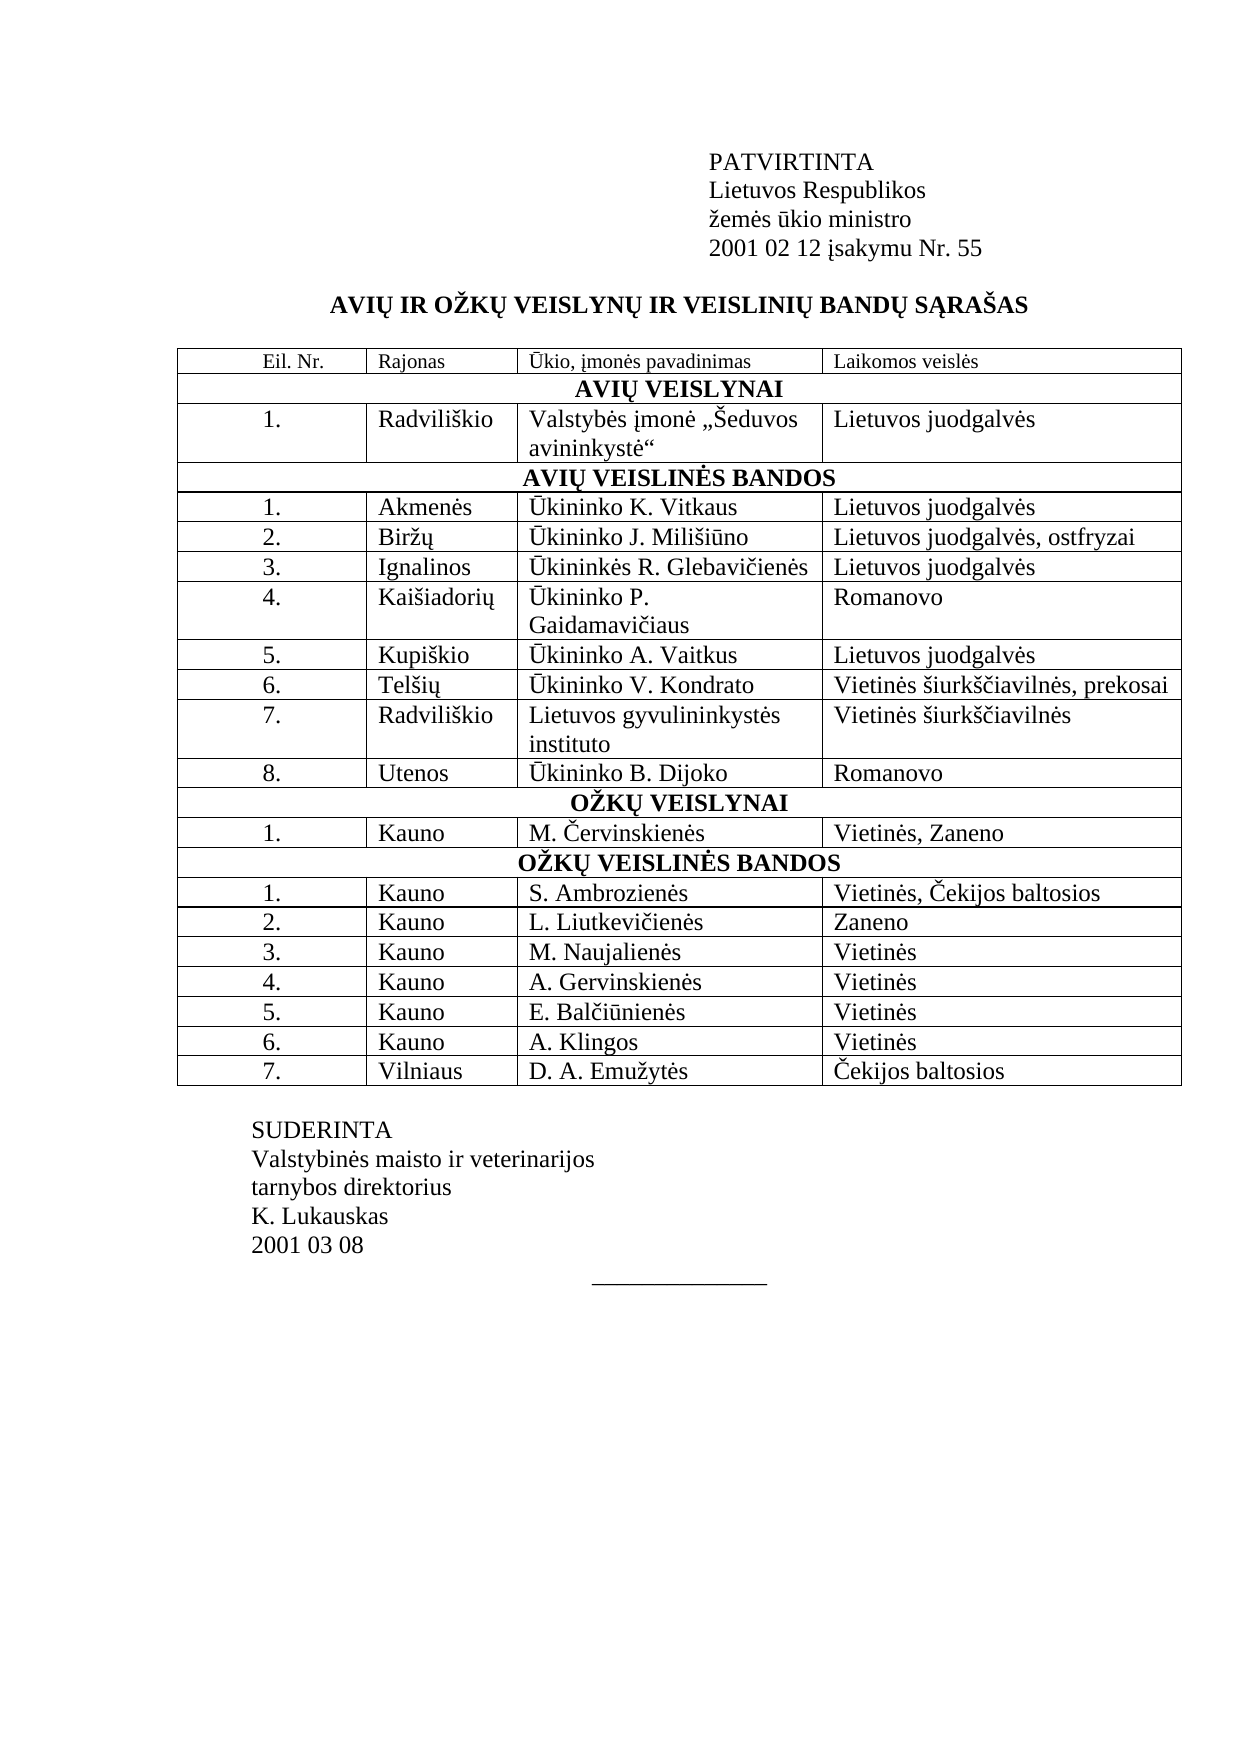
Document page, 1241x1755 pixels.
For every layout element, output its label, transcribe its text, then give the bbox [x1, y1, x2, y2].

text AVIŲ IR OŽKŲ VEISLYNŲ IR VEISLINIŲ BANDŲ SĄRAŠAS [177, 291, 1181, 319]
table_cell E. Balčiūnienės [518, 997, 822, 1026]
table_cell Kupiškio [367, 640, 517, 669]
table_cell Biržų [367, 522, 517, 551]
table_cell Lietuvos gyvulininkystės instituto [518, 700, 822, 757]
table_cell Valstybės įmonė „Šeduvos avininkystė“ [518, 404, 822, 462]
table_cell Kauno [367, 878, 517, 906]
table_cell Ūkininko K. Vitkaus [518, 493, 822, 521]
table_cell 1. [178, 493, 366, 521]
table_cell Telšių [367, 670, 517, 699]
table_cell Ūkininko J. Milišiūno [518, 522, 822, 551]
table_cell 5. [178, 997, 366, 1026]
table_cell Vietinės [823, 967, 1181, 996]
table_cell Lietuvos juodgalvės [823, 404, 1181, 462]
table_cell Romanovo [823, 582, 1181, 639]
table_cell Vietinės [823, 997, 1181, 1026]
table_cell Zaneno [823, 908, 1181, 936]
text žemės ūkio ministro [177, 204, 1181, 233]
table_cell Ūkininko B. Dijoko [518, 759, 822, 787]
table_cell Kauno [367, 1027, 517, 1055]
table_cell Vietinės šiurkščiavilnės [823, 700, 1181, 757]
table_cell Radviliškio [367, 700, 517, 757]
table_cell S. Ambrozienės [518, 878, 822, 906]
table_cell Kauno [367, 937, 517, 966]
table_cell Kauno [367, 908, 517, 936]
table_cell 1. [178, 404, 366, 462]
table_cell Akmenės [367, 493, 517, 521]
table_cell 3. [178, 937, 366, 966]
table_cell Lietuvos juodgalvės [823, 640, 1181, 669]
table_cell 5. [178, 640, 366, 669]
table_cell Kauno [367, 997, 517, 1026]
text 2001 03 08 [177, 1230, 1181, 1259]
table_cell Ūkininko A. Vaitkus [518, 640, 822, 669]
table_cell 2. [178, 522, 366, 551]
table_cell M. Červinskienės [518, 818, 822, 847]
table_cell Lietuvos juodgalvės [823, 493, 1181, 521]
table_cell 6. [178, 670, 366, 699]
table_cell 4. [178, 967, 366, 996]
table_cell Ūkininkės R. Glebavičienės [518, 552, 822, 581]
table_cell A. Gervinskienės [518, 967, 822, 996]
table_cell OŽKŲ VEISLINĖS BANDOS [178, 848, 1181, 877]
table_cell OŽKŲ VEISLYNAI [178, 788, 1181, 817]
table_cell Vietinės [823, 937, 1181, 966]
table_cell 2. [178, 908, 366, 936]
text PATVIRTINTA [177, 147, 1181, 176]
table_cell Kaišiadorių [367, 582, 517, 639]
table_cell 4. [178, 582, 366, 639]
table_header Rajonas [367, 349, 517, 373]
table_header Eil. Nr. [178, 349, 366, 373]
table_cell 3. [178, 552, 366, 581]
table_cell Kauno [367, 967, 517, 996]
text tarnybos direktorius [177, 1172, 1181, 1201]
table_cell 8. [178, 759, 366, 787]
table_cell Radviliškio [367, 404, 517, 462]
table_cell 7. [178, 1056, 366, 1085]
table_cell Vietinės šiurkščiavilnės, prekosai [823, 670, 1181, 699]
table_cell Romanovo [823, 759, 1181, 787]
table_cell A. Klingos [518, 1027, 822, 1055]
table_cell Vilniaus [367, 1056, 517, 1085]
table_cell 1. [178, 878, 366, 906]
table_cell L. Liutkevičienės [518, 908, 822, 936]
text K. Lukauskas [177, 1201, 1181, 1230]
table_cell Vietinės, Čekijos baltosios [823, 878, 1181, 906]
table_cell Lietuvos juodgalvės [823, 552, 1181, 581]
text 2001 02 12 įsakymu Nr. 55 [177, 233, 1181, 262]
text SUDERINTA [177, 1115, 1181, 1144]
table_cell 1. [178, 818, 366, 847]
table_cell Čekijos baltosios [823, 1056, 1181, 1085]
table_header Laikomos veislės [823, 349, 1181, 373]
text Valstybinės maisto ir veterinarijos [177, 1144, 1181, 1172]
table_header Ūkio, įmonės pavadinimas [518, 349, 822, 373]
table_cell Vietinės [823, 1027, 1181, 1055]
table_cell 6. [178, 1027, 366, 1055]
table_cell Utenos [367, 759, 517, 787]
table_cell Vietinės, Zaneno [823, 818, 1181, 847]
table_cell Lietuvos juodgalvės, ostfryzai [823, 522, 1181, 551]
table_cell Ūkininko P. Gaidamavičiaus [518, 582, 822, 639]
table_cell AVIŲ VEISLINĖS BANDOS [178, 463, 1181, 491]
table_cell Ignalinos [367, 552, 517, 581]
table_cell Kauno [367, 818, 517, 847]
table_cell Ūkininko V. Kondrato [518, 670, 822, 699]
table_cell M. Naujalienės [518, 937, 822, 966]
table_cell AVIŲ VEISLYNAI [178, 374, 1181, 403]
table_cell 7. [178, 700, 366, 757]
table_cell D. A. Emužytės [518, 1056, 822, 1085]
text ______________ [177, 1259, 1181, 1287]
text Lietuvos Respublikos [177, 176, 1181, 204]
